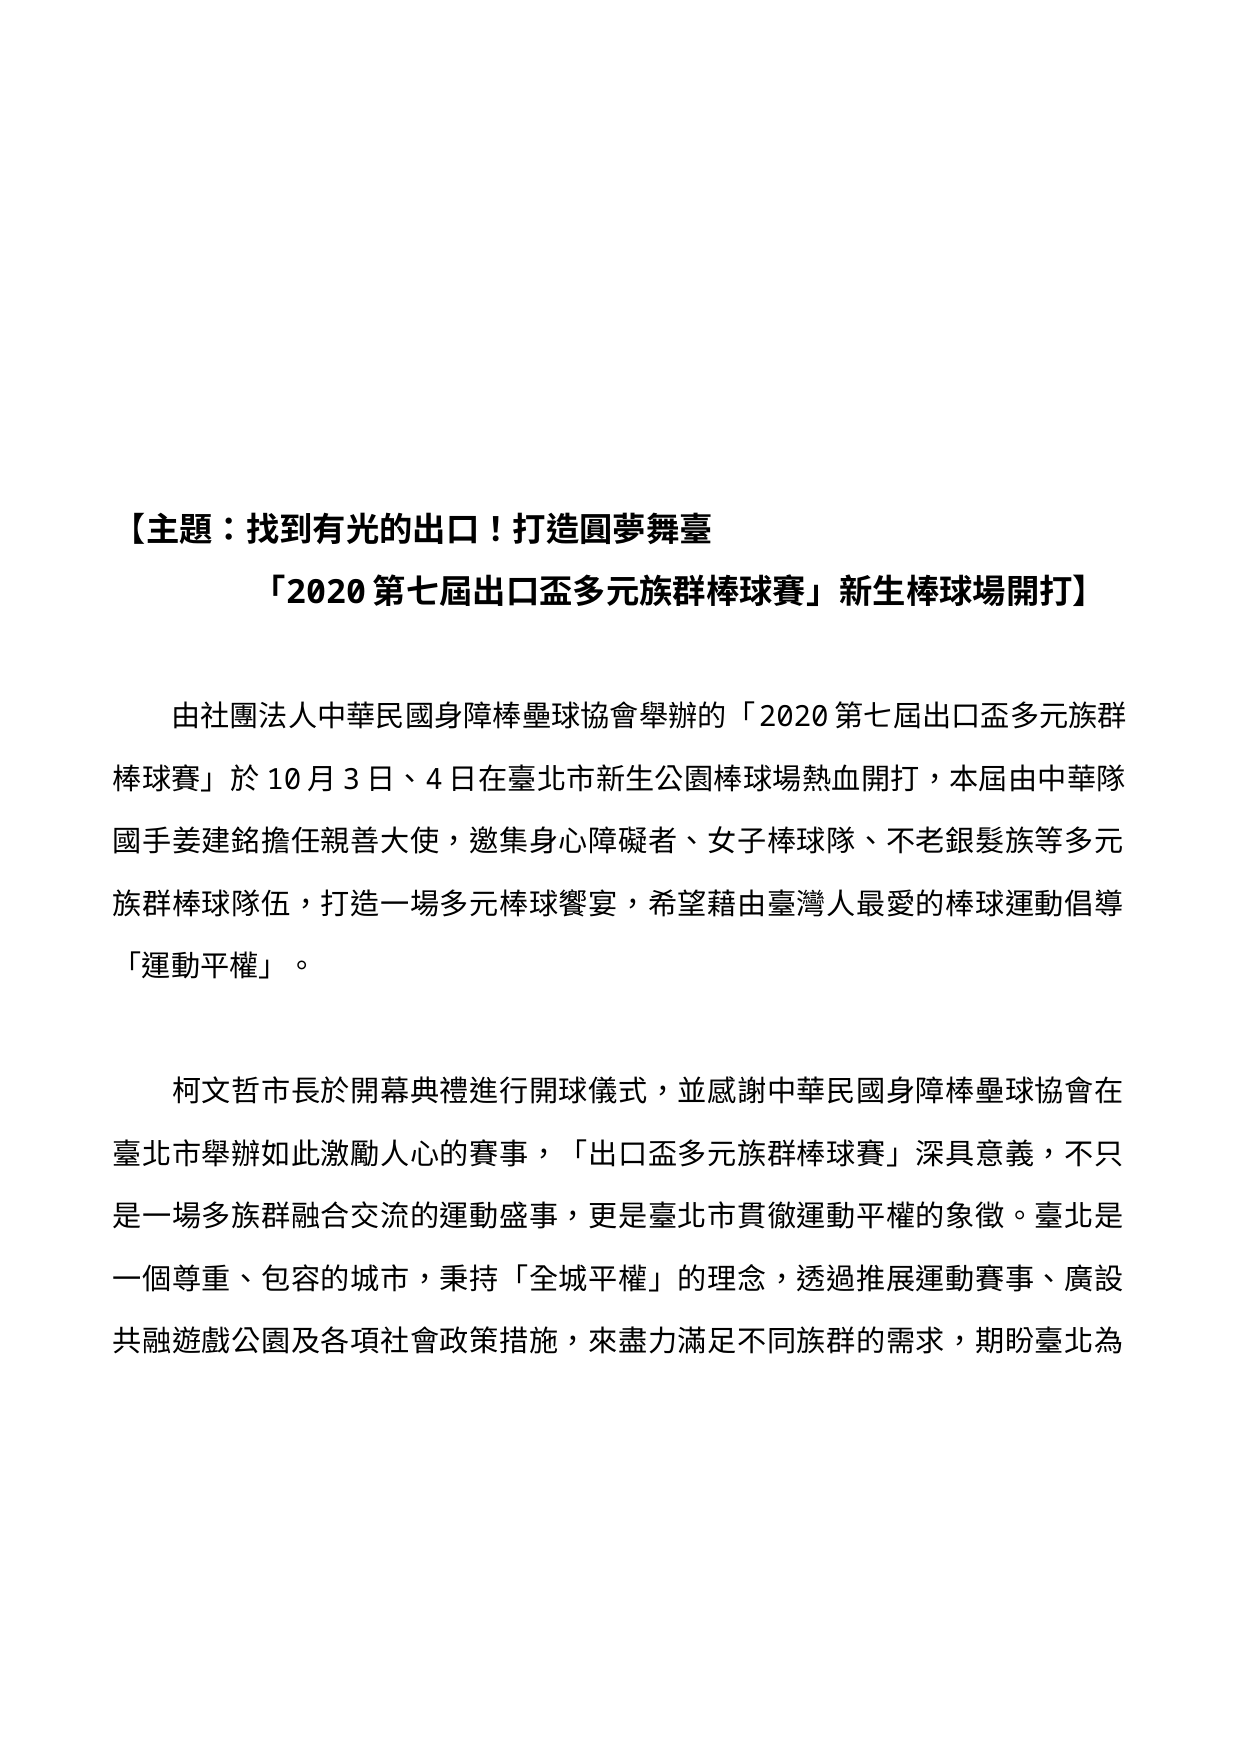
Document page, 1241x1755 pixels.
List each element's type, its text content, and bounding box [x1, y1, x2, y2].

text 柯文哲市長於開幕典禮進行開球儀式，並感謝中華民國身障棒壘球協會在臺北市舉辦如此激勵人心的賽事，「出口盃多元族群棒球賽」深具意義，不只是一場多族群融合交流的運動盛事，更是臺北市貫徹運動平權的象徵。臺北是一個尊重、包容的城市，秉持「全城平權」的理念，透過推展運動賽事、廣設共融遊戲公園及各項社會政策措施，來盡力滿足不同族群的需求，期盼臺北為每個族群開啟一扇窗，讓大家找到歸屬、找到生命的出口。 [1114, 1047, 1128, 1360]
text 「2020第七屆出口盃多元族群棒球賽」新生棒球場開打】 [1114, 547, 1128, 610]
text 【主題：找到有光的出口！打造圓夢舞臺 [112, 485, 126, 547]
text 由社團法人中華民國身障棒壘球協會舉辦的「2020第七屆出口盃多元族群棒球賽」於10月3日、4日在臺北市新生公園棒球場熱血開打，本屆由中華隊國手姜建銘擔任親善大使，邀集身心障礙者、女子棒球隊、不老銀髮族等多元族群棒球隊伍，打造一場多元棒球饗宴，希望藉由臺灣人最愛的棒球運動倡導「運動平權」。 [1114, 672, 1128, 985]
text 由社團法人中華民國身障棒壘球協會舉辦的「2020第七屆出口盃多元族群棒球賽」於10月3日、4日在臺北市新生公園棒球場熱血開打，本屆由中華隊國手姜建銘擔任親善大使，邀集身心障礙者、女子棒球隊、不老銀髮族等多元族群棒球隊伍，打造一場多元棒球饗宴，希望藉由臺灣人最愛的棒球運動倡導「運動平權」。 [112, 672, 126, 985]
text 柯文哲市長於開幕典禮進行開球儀式，並感謝中華民國身障棒壘球協會在臺北市舉辦如此激勵人心的賽事，「出口盃多元族群棒球賽」深具意義，不只是一場多族群融合交流的運動盛事，更是臺北市貫徹運動平權的象徵。臺北是一個尊重、包容的城市，秉持「全城平權」的理念，透過推展運動賽事、廣設共融遊戲公園及各項社會政策措施，來盡力滿足不同族群的需求，期盼臺北為每個族群開啟一扇窗，讓大家找到歸屬、找到生命的出口。 [112, 1047, 126, 1360]
text 「2020第七屆出口盃多元族群棒球賽」新生棒球場開打】 [112, 547, 126, 610]
text 【主題：找到有光的出口！打造圓夢舞臺 [1114, 485, 1128, 547]
